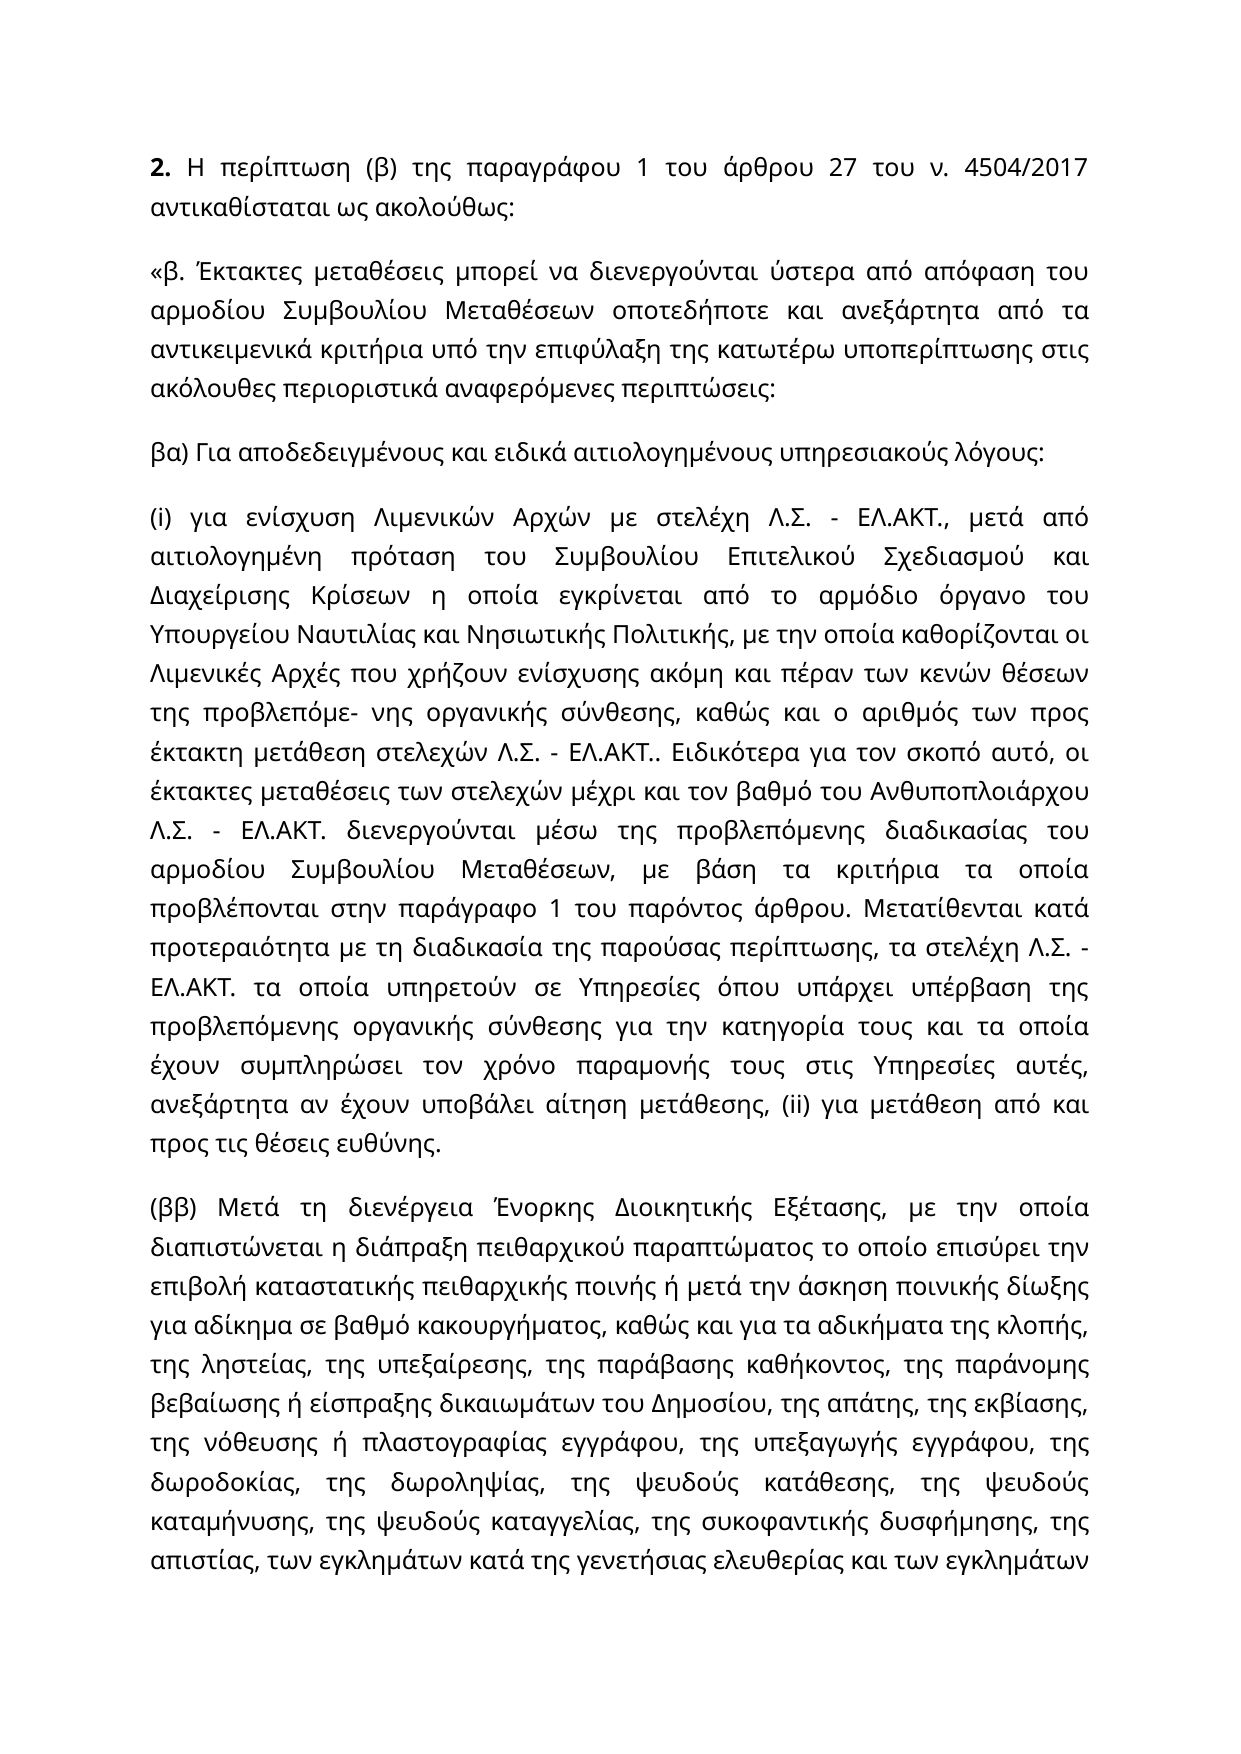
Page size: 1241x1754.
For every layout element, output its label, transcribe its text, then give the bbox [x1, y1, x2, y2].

text «β. Έκτακτες μεταθέσεις μπορεί να διενεργούνται ύστερα από απόφαση του αρμοδίου Συμβουλίου Μεταθέσεων οποτεδήποτε και ανεξάρτητα από τα αντικειμενικά κριτήρια υπό την επιφύλαξη της κατωτέρω υποπερίπτωσης στις ακόλουθες περιοριστικά αναφερόμενες περιπτώσεις: [150, 253, 1090, 405]
text 2. Η περίπτωση (β) της παραγράφου 1 του άρθρου 27 του ν. 4504/2017 αντικαθίσταται ως ακολούθως: [150, 150, 1090, 223]
text (i) για ενίσχυση Λιμενικών Αρχών με στελέχη Λ.Σ. - ΕΛ.ΑΚΤ., μετά από αιτιολογημένη πρόταση του Συμβουλίου Επιτελικού Σχεδιασμού και Διαχείρισης Κρίσεων η οποία εγκρίνεται από το αρμόδιο όργανο του Υπουργείου Ναυτιλίας και Νησιωτικής Πολιτικής, με την οποία καθορίζονται οι Λιμενικές Αρχές που χρήζουν ενίσχυσης ακόμη και πέραν των κενών θέσεων της προβλεπόμε- νης οργανικής σύνθεσης, καθώς και ο αριθμός των προς έκτακτη μετάθεση στελεχών Λ.Σ. - ΕΛ.ΑΚΤ.. Ειδικότερα για τον σκοπό αυτό, οι έκτακτες μεταθέσεις των στελεχών μέχρι και τον βαθμό του Ανθυποπλοιάρχου Λ.Σ. - ΕΛ.ΑΚΤ. διενεργούνται μέσω της προβλεπόμενης διαδικασίας του αρμοδίου Συμβουλίου Μεταθέσεων, με βάση τα κριτήρια τα οποία προβλέπονται στην παράγραφο 1 του παρόντος άρθρου. Μετατίθενται κατά προτεραιότητα με τη διαδικασία της παρούσας περίπτωσης, τα στελέχη Λ.Σ. - ΕΛ.ΑΚΤ. τα οποία υπηρετούν σε Υπηρεσίες όπου υπάρχει υπέρβαση της προβλεπόμενης οργανικής σύνθεσης για την κατηγορία τους και τα οποία έχουν συμπληρώσει τον χρόνο παραμονής τους στις Υπηρεσίες αυτές, ανεξάρτητα αν έχουν υποβάλει αίτηση μετάθεσης, (ii) για μετάθεση από και προς τις θέσεις ευθύνης. [150, 499, 1090, 1160]
text (ββ) Μετά τη διενέργεια Ένορκης Διοικητικής Εξέτασης, με την οποία διαπιστώνεται η διάπραξη πειθαρχικού παραπτώματος το οποίο επισύρει την επιβολή καταστατικής πειθαρχικής ποινής ή μετά την άσκηση ποινικής δίωξης για αδίκημα σε βαθμό κακουργήματος, καθώς και για τα αδικήματα της κλοπής, της ληστείας, της υπεξαίρεσης, της παράβασης καθήκοντος, της παράνομης βεβαίωσης ή είσπραξης δικαιωμάτων του Δημοσίου, της απάτης, της εκβίασης, της νόθευσης ή πλαστογραφίας εγγράφου, της υπεξαγωγής εγγράφου, της δωροδοκίας, της δωροληψίας, της ψευδούς κατάθεσης, της ψευδούς καταμήνυσης, της ψευδούς καταγγελίας, της συκοφαντικής δυσφήμησης, της απιστίας, των εγκλημάτων κατά της γενετήσιας ελευθερίας και των εγκλημάτων [150, 1190, 1090, 1577]
text βα) Για αποδεδειγμένους και ειδικά αιτιολογημένους υπηρεσιακούς λόγους: [150, 435, 1090, 469]
